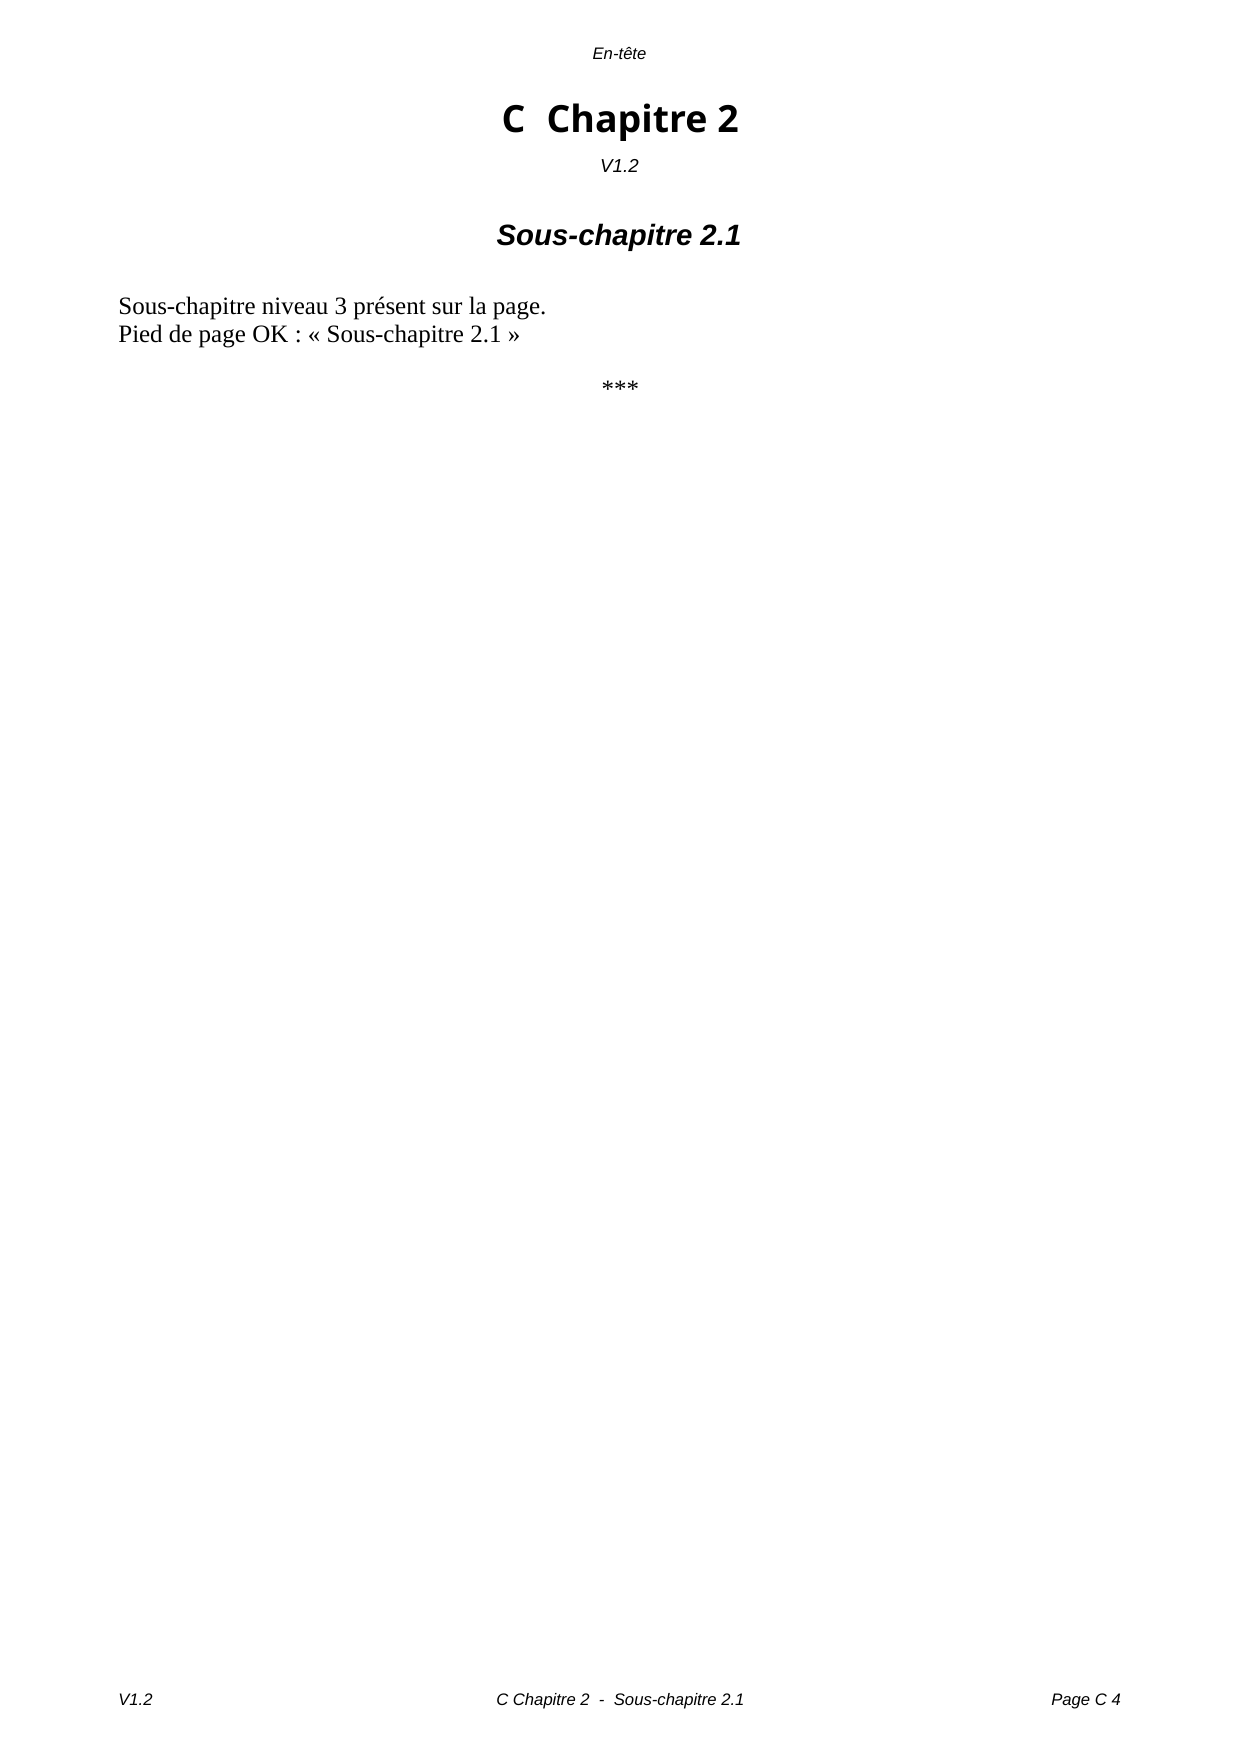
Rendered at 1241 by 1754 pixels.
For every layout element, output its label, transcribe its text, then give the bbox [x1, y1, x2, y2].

subtitle Chapitre 2 [118, 92, 1122, 143]
subtitle Sous-chapitre 2.1 [118, 219, 1122, 252]
text *** [118, 375, 1122, 403]
text Sous-chapitre niveau 3 présent sur la page. [118, 292, 1122, 320]
subtitle V1.2 [118, 156, 1122, 177]
text Pied de page OK : « Sous-chapitre 2.1 » [118, 320, 1122, 348]
